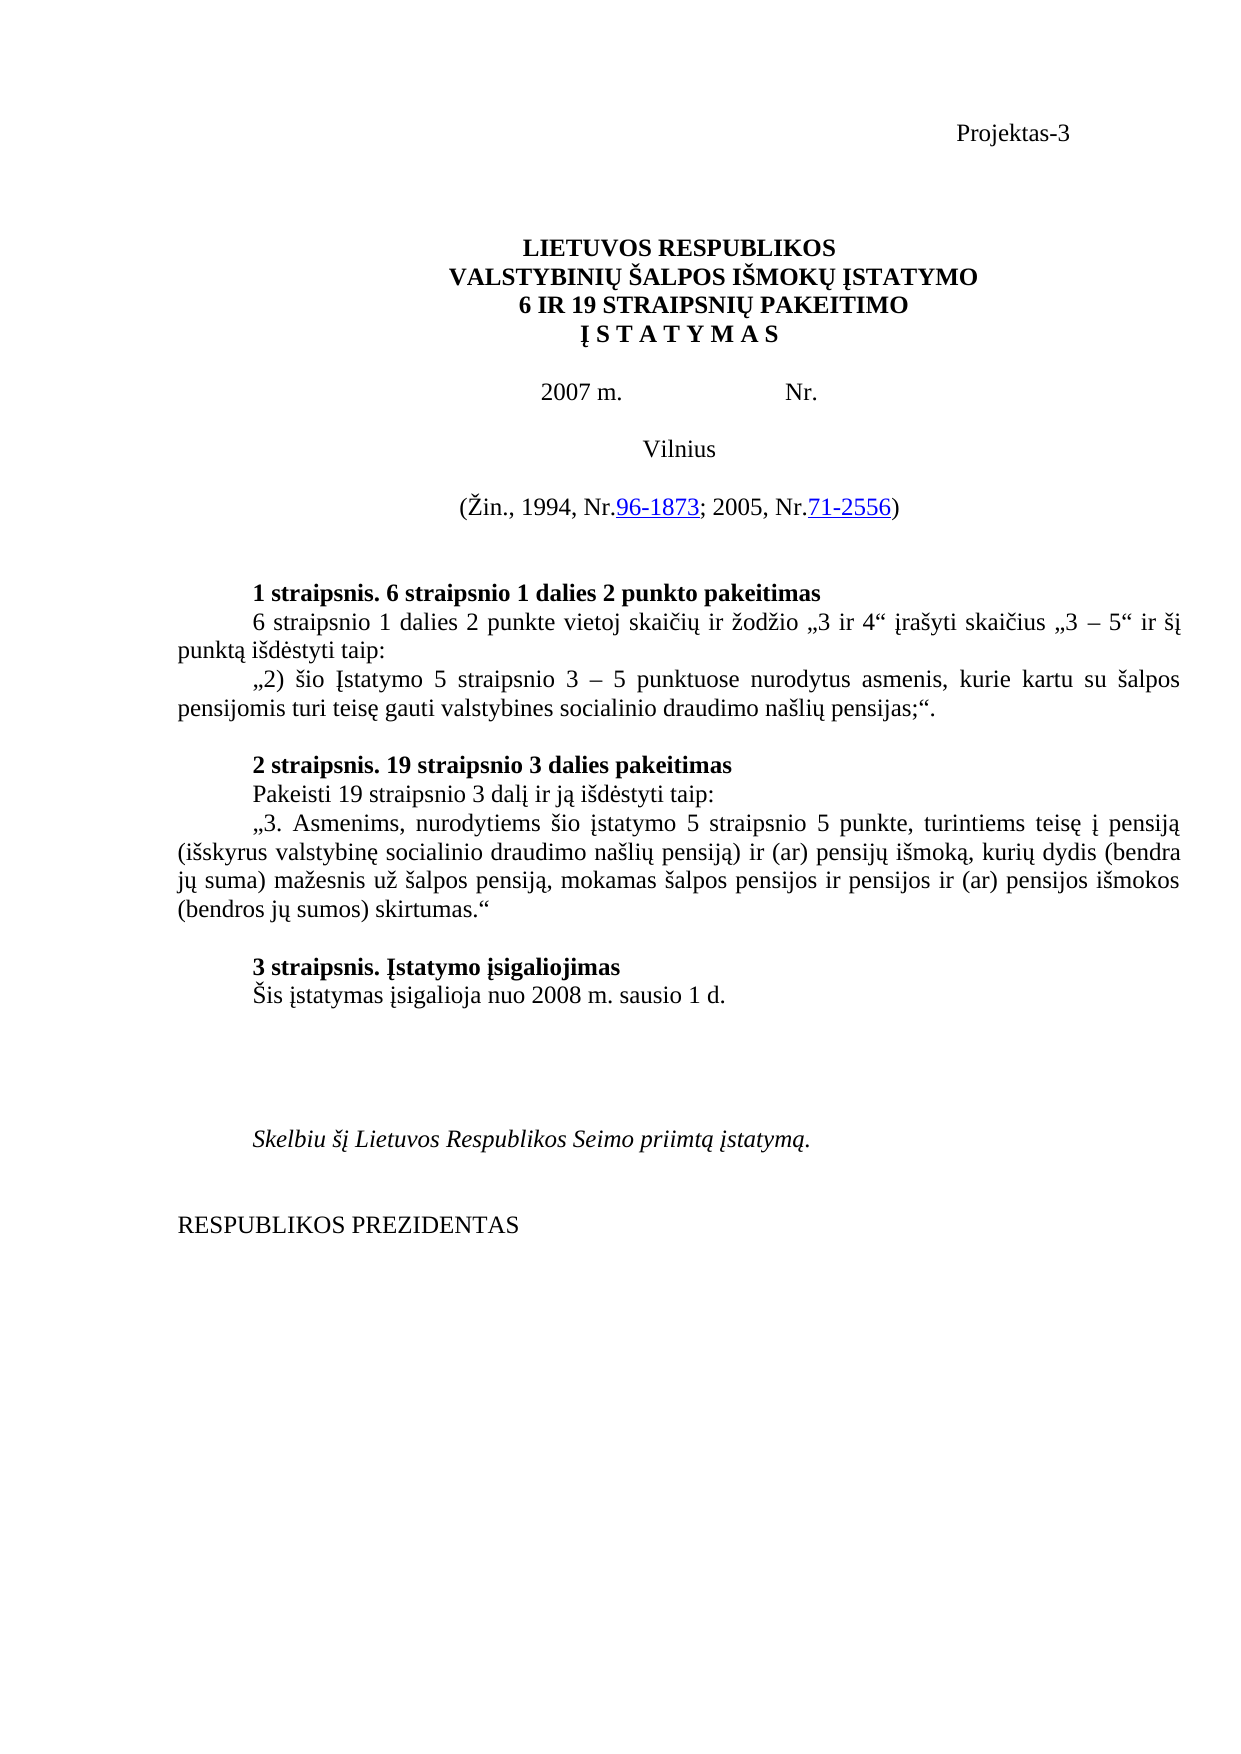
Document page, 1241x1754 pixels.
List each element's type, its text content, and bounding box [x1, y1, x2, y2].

text 3 straipsnis. Įstatymo įsigaliojimas [177, 952, 1181, 981]
text RESPUBLIKOS PREZIDENTAS [177, 1211, 1237, 1239]
text LIETUVOS RESPUBLIKOS [177, 233, 1181, 262]
text 2007 m. Nr. [177, 377, 1181, 406]
text 6 straipsnio 1 dalies 2 punkte vietoj skaičių ir žodžio „3 ir 4“ įrašyti skaičius „3 – 5“ ir šį punktą išdėstyti taip: [177, 607, 1181, 664]
text 2 straipsnis. 19 straipsnio 3 dalies pakeitimas [177, 751, 1181, 779]
text (Žin., 1994, Nr.96-1873; 2005, Nr.71-2556) [177, 492, 1181, 521]
text Projektas-3 [852, 118, 1181, 147]
text 1 straipsnis. 6 straipsnio 1 dalies 2 punkto pakeitimas [177, 578, 1181, 607]
text Į S T A T Y M A S [177, 319, 1181, 348]
text „2) šio Įstatymo 5 straipsnio 3 – 5 punktuose nurodytus asmenis, kurie kartu su šalpos pensijomis turi teisę gauti valstybines socialinio draudimo našlių pensijas;“. [177, 664, 1181, 722]
text Pakeisti 19 straipsnio 3 dalį ir ją išdėstyti taip: [177, 779, 1181, 808]
text Šis įstatymas įsigalioja nuo 2008 m. sausio 1 d. [177, 981, 1181, 1009]
text Vilnius [177, 434, 1181, 463]
text Skelbiu šį Lietuvos Respublikos Seimo priimtą įstatymą. [177, 1124, 1237, 1153]
text 6 IR 19 STRAIPSNIŲ PAKEITIMO [177, 291, 1181, 319]
text „3. Asmenims, nurodytiems šio įstatymo 5 straipsnio 5 punkte, turintiems teisę į pensiją (išskyrus valstybinę socialinio draudimo našlių pensiją) ir (ar) pensijų išmoką, kurių dydis (bendra jų suma) mažesnis už šalpos pensiją, mokamas šalpos pensijos ir pensijos ir (ar) pensijos išmokos (bendros jų sumos) skirtumas.“ [177, 808, 1181, 923]
text VALSTYBINIŲ ŠALPOS IŠMOKŲ ĮSTATYMO [177, 262, 1181, 291]
